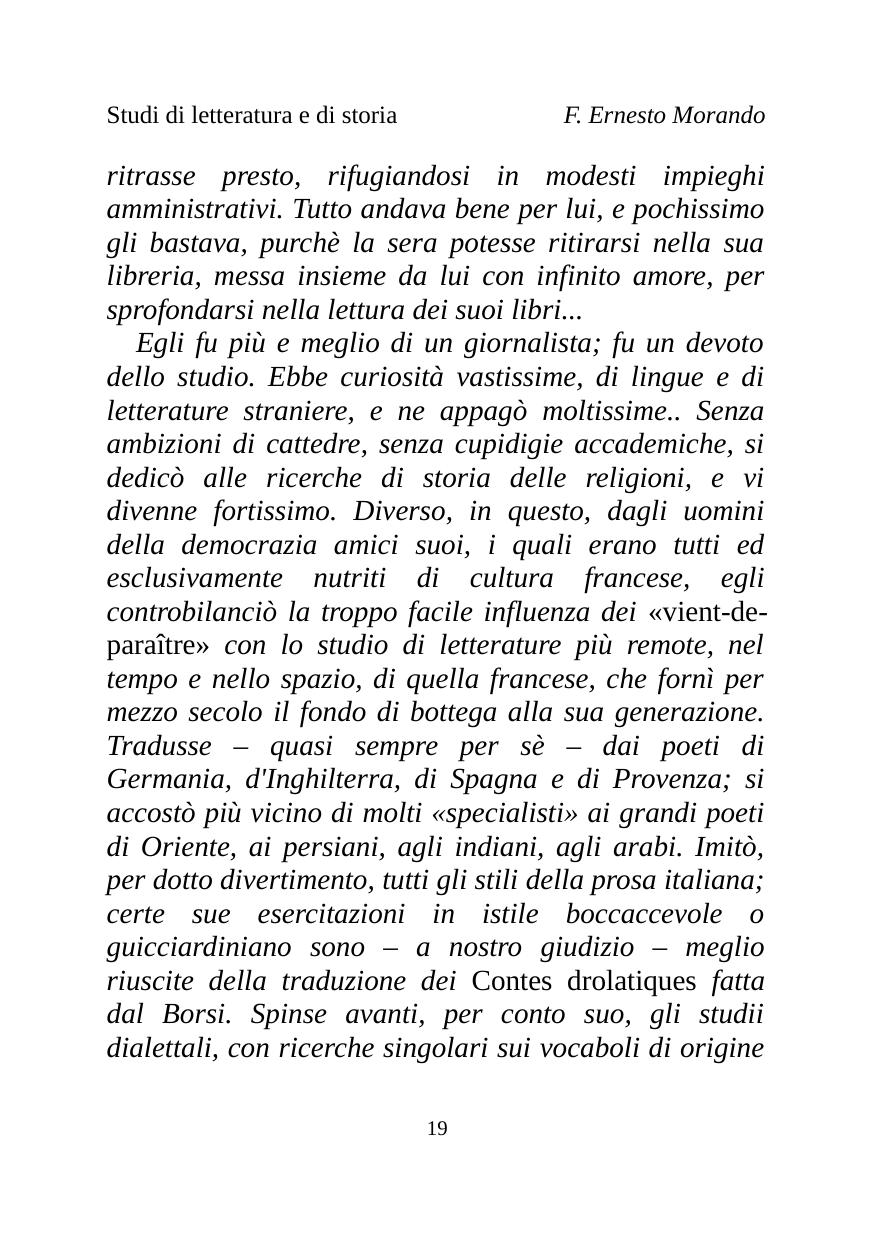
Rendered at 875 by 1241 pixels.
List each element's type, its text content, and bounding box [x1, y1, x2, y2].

text Egli fu più e meglio di un giornalista; fu un devoto dello studio. Ebbe curiosità vastissime, di lingue e di letterature straniere, e ne appagò moltissime.. Senza ambizioni di cattedre, senza cupidigie accademiche, si dedicò alle ricerche di storia delle religioni, e vi divenne fortissimo. Diverso, in questo, dagli uomini della democrazia amici suoi, i quali erano tutti ed esclusivamente nutriti di cultura francese, egli controbilanciò la troppo facile influenza dei «vient-de-paraître» con lo studio di letterature più remote, nel tempo e nello spazio, di quella francese, che fornì per mezzo secolo il fondo di bottega alla sua generazione. Tradusse – quasi sempre per sè – dai poeti di Germania, d'Inghilterra, di Spagna e di Provenza; si accostò più vicino di molti «specialisti» ai grandi poeti di Oriente, ai persiani, agli indiani, agli arabi. Imitò, per dotto divertimento, tutti gli stili della prosa italiana; certe sue esercitazioni in istile boccaccevole o guicciardiniano sono – a nostro giudizio – meglio riuscite della traduzione dei Contes drolatiques fatta dal Borsi. Spinse avanti, per conto suo, gli studii dialettali, con ricerche singolari sui vocaboli di origine [106, 326, 768, 1063]
text ritrasse presto, rifugiandosi in modesti impieghi amministrativi. Tutto andava bene per lui, e pochissimo gli bastava, purchè la sera potesse ritirarsi nella sua libreria, messa insieme da lui con infinito amore, per sprofondarsi nella lettura dei suoi libri... [106, 158, 768, 326]
